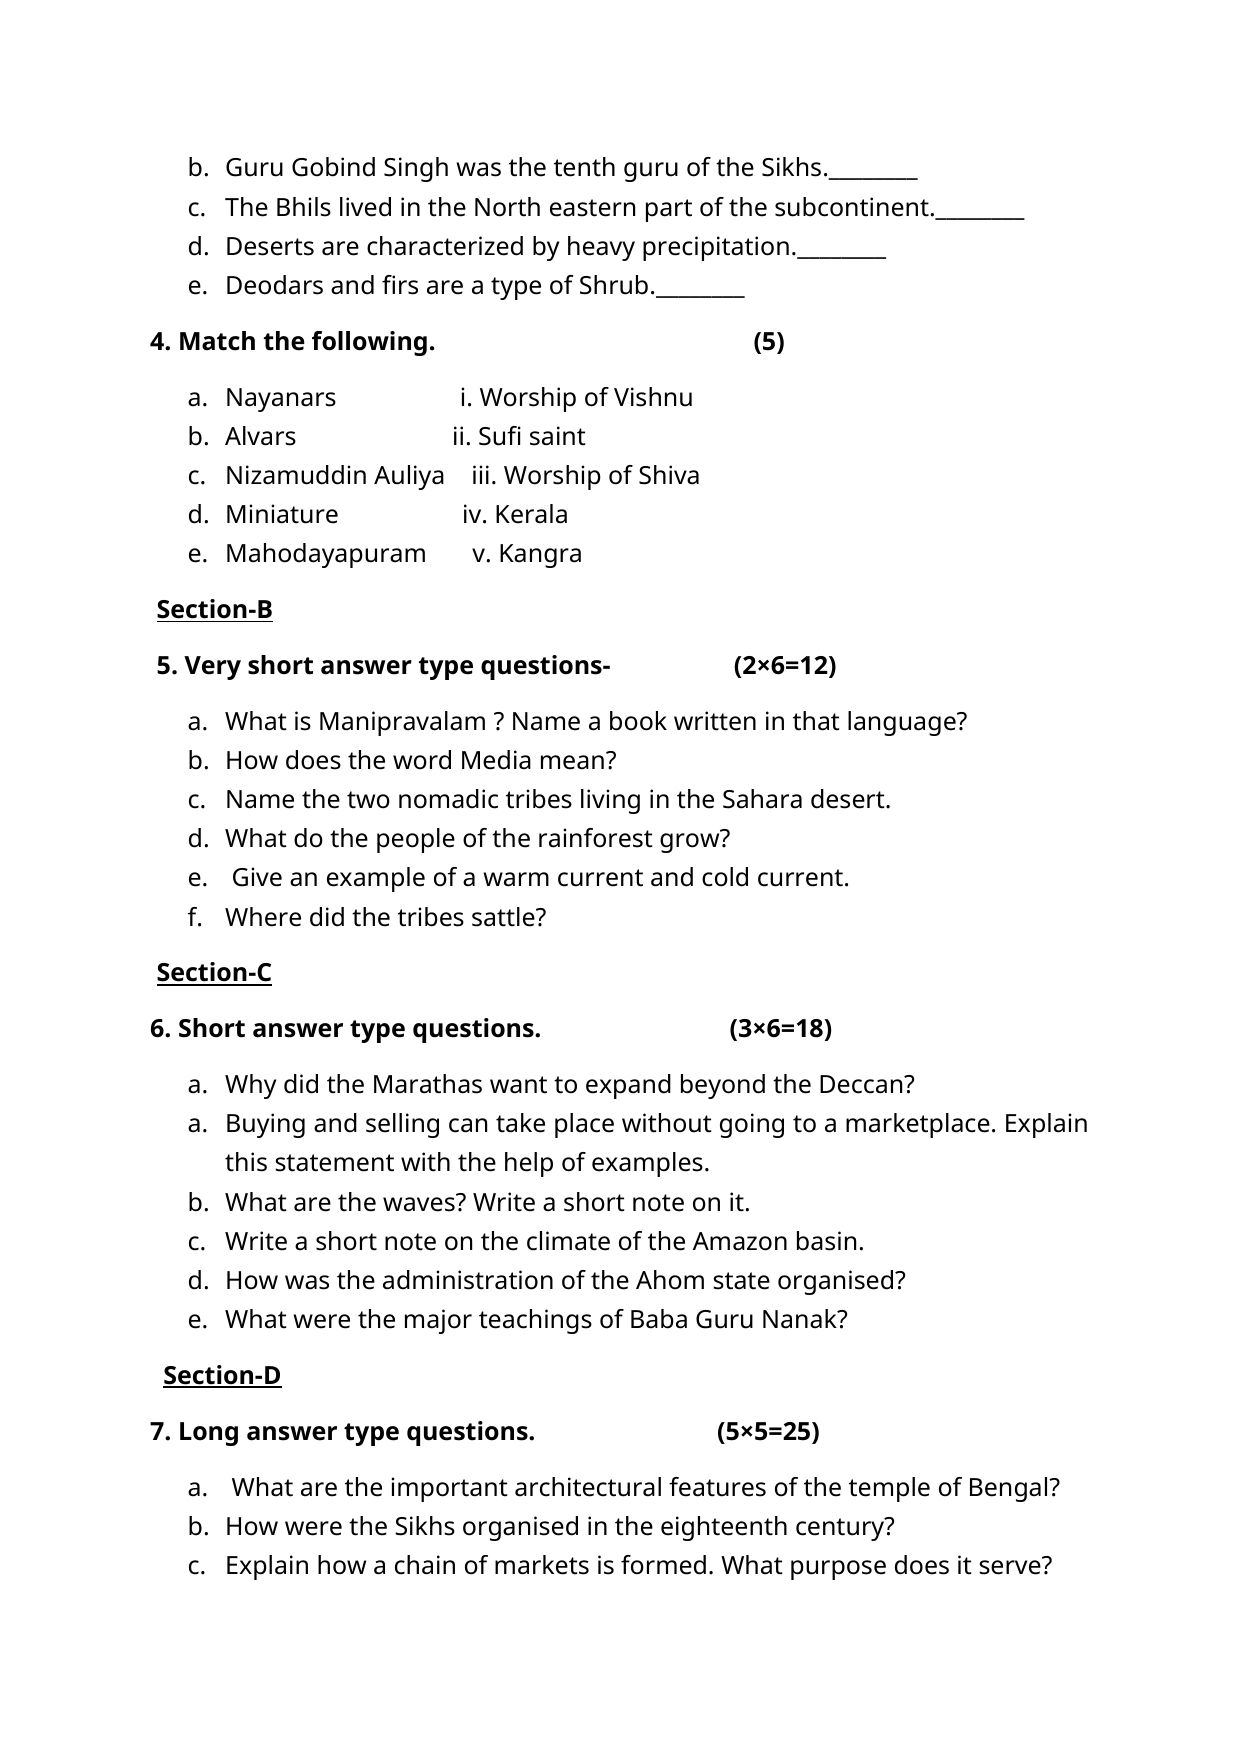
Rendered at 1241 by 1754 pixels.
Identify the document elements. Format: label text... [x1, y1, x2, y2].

list Where did the tribes sattle? [187, 899, 1090, 933]
list How were the Sikhs organised in the eighteenth century? [187, 1508, 1090, 1542]
list Explain how a chain of markets is formed. What purpose does it serve? [187, 1547, 1090, 1582]
list Guru Gobind Singh was the tenth guru of the Sikhs.________ [187, 150, 1090, 184]
list How does the word Media mean? [187, 742, 1090, 777]
list Alvars ii. Sufi saint [187, 418, 1090, 452]
list What are the important architectural features of the temple of Bengal? [187, 1469, 1090, 1503]
text 5. Very short answer type questions- (2×6=12) [150, 647, 1090, 682]
list Buying and selling can take place without going to a marketplace. Explain this statement with the help of examples. [187, 1106, 1090, 1179]
list Name the two nomadic tribes living in the Sahara desert. [187, 782, 1090, 816]
list Deserts are characterized by heavy precipitation.________ [187, 228, 1090, 262]
text Section-C [150, 955, 1090, 989]
list Nayanars i. Worship of Vishnu [187, 379, 1090, 413]
text Section-D [150, 1357, 1090, 1392]
text 4. Match the following. (5) [150, 323, 1090, 357]
text 6. Short answer type questions. (3×6=18) [150, 1011, 1090, 1045]
list What do the people of the rainforest grow? [187, 821, 1090, 855]
list What are the waves? Write a short note on it. [187, 1184, 1090, 1218]
list What is Manipravalam ? Name a book written in that language? [187, 703, 1090, 737]
list Give an example of a warm current and cold current. [187, 860, 1090, 894]
list Nizamuddin Auliya iii. Worship of Shiva [187, 457, 1090, 492]
list The Bhils lived in the North eastern part of the subcontinent.________ [187, 189, 1090, 223]
list Why did the Marathas want to expand beyond the Deccan? [187, 1067, 1090, 1101]
list Write a short note on the climate of the Amazon basin. [187, 1223, 1090, 1257]
text 7. Long answer type questions. (5×5=25) [150, 1413, 1090, 1447]
text Section-B [150, 592, 1090, 626]
list What were the major teachings of Baba Guru Nanak? [187, 1302, 1090, 1336]
list Deodars and firs are a type of Shrub.________ [187, 267, 1090, 302]
list Miniature iv. Kerala [187, 497, 1090, 531]
list Mahodayapuram v. Kangra [187, 536, 1090, 570]
list How was the administration of the Ahom state organised? [187, 1262, 1090, 1297]
